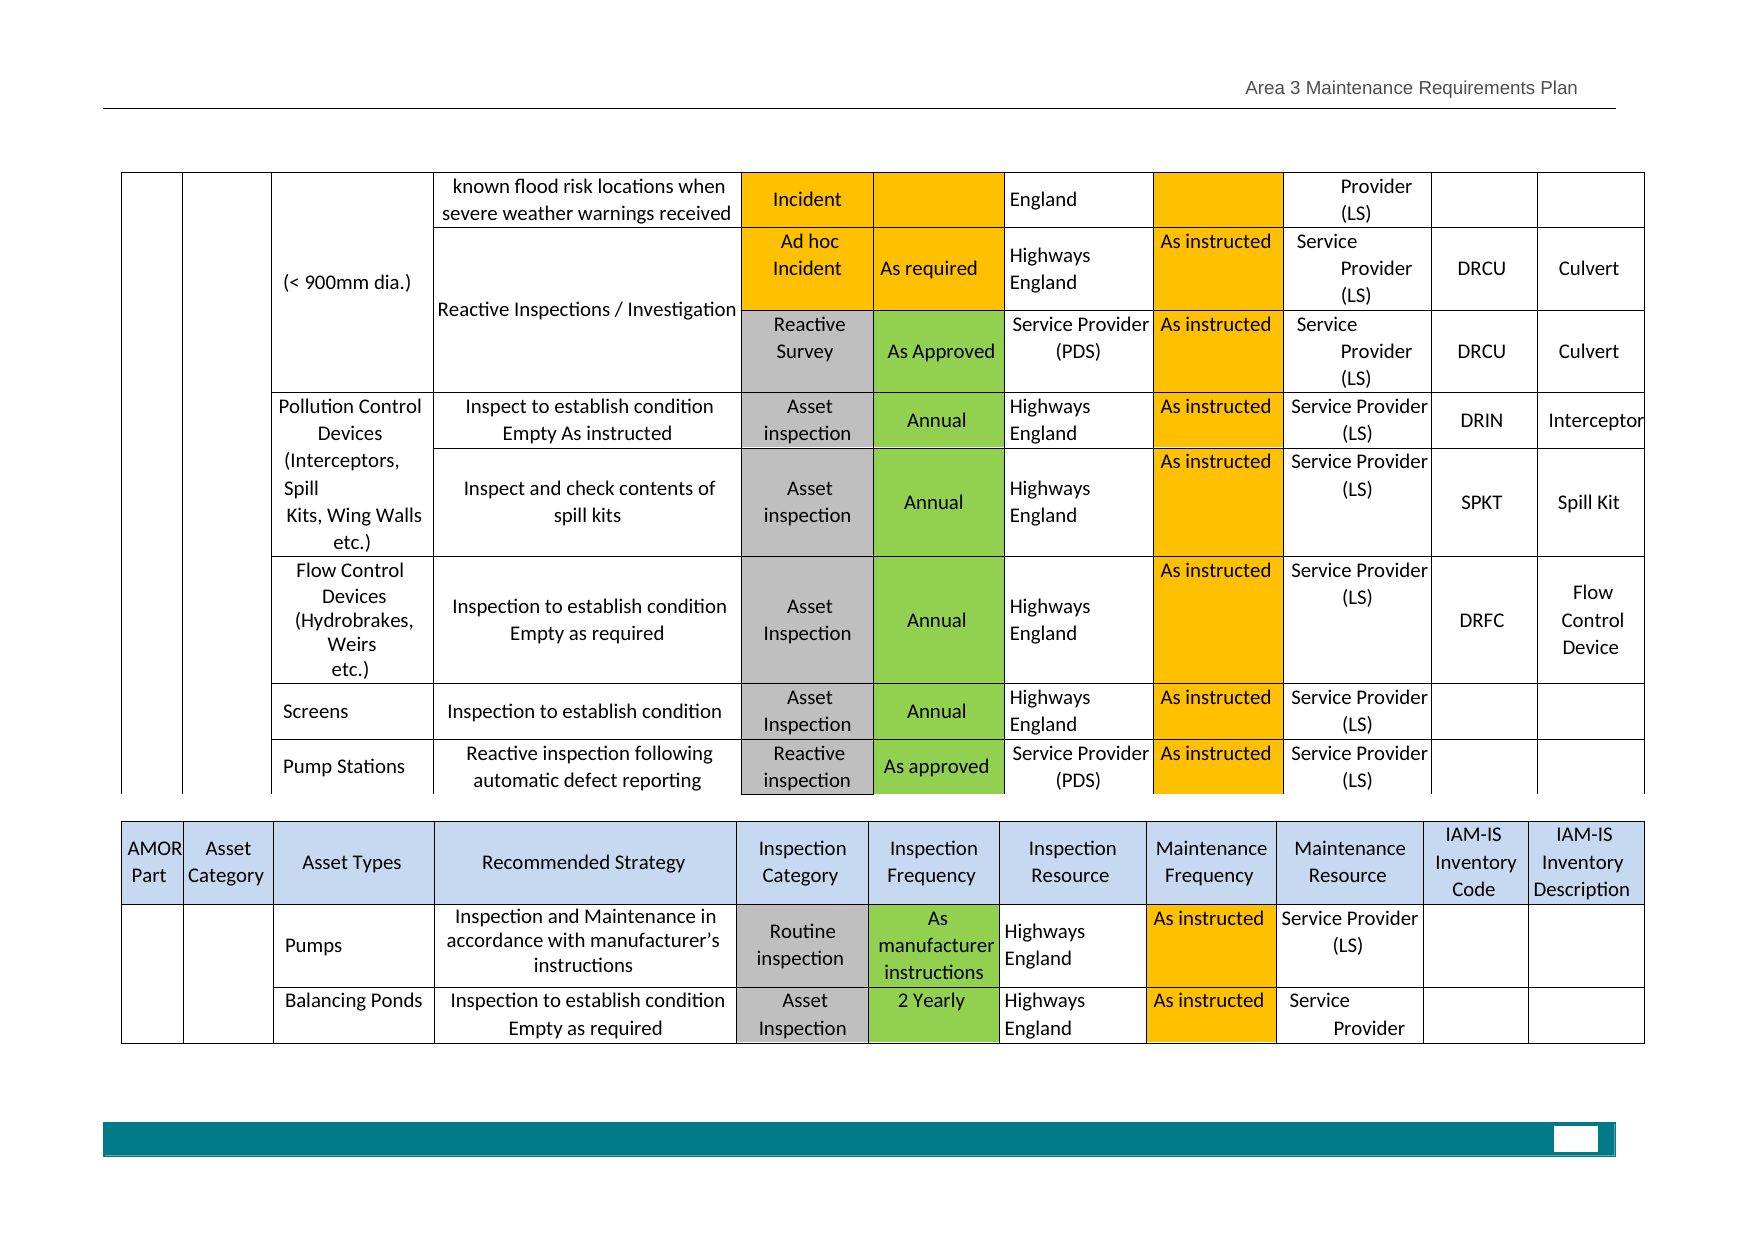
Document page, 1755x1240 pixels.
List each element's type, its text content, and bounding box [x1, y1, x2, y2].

table_cell Balancing Ponds [274, 988, 434, 1042]
table_cell Inspect to establish condition Empty As instructed [434, 393, 741, 447]
table_cell Annual [874, 449, 1004, 556]
table_cell Asset Inspection [742, 684, 873, 739]
table_cell As Approved [874, 311, 1004, 392]
table_cell [1538, 684, 1644, 739]
table_cell As instructed [1154, 740, 1283, 794]
table_cell (< 900mm dia.) [272, 173, 433, 392]
table_cell Asset inspection [742, 449, 873, 556]
table_cell Highways England [1000, 905, 1146, 987]
table_cell Service Provider (LS) [1284, 228, 1431, 310]
table_cell As instructed [1154, 311, 1283, 392]
table_cell Highways England [1005, 228, 1153, 310]
table_cell [1432, 684, 1537, 739]
table_cell [1154, 173, 1283, 227]
table_cell Highways England [1005, 393, 1153, 447]
table_cell [1424, 988, 1528, 1042]
table_cell [1529, 905, 1644, 987]
table_cell Inspection and Maintenance in accordance with manufacturer’s instructions [435, 905, 736, 987]
table_cell Flow Control Device [1538, 557, 1644, 683]
table_cell [1424, 905, 1528, 987]
table_cell As instructed [1147, 905, 1276, 987]
table_cell Asset inspection [742, 393, 873, 447]
table_cell [183, 173, 271, 794]
table_cell Service Provider (LS) [1277, 905, 1423, 987]
table_cell As required [874, 228, 1004, 310]
table_cell Service Provider [1277, 988, 1423, 1042]
table_cell Reactive inspection [742, 740, 873, 794]
table_header Maintenance Frequency [1147, 822, 1276, 904]
table_cell Highways England [1005, 557, 1153, 683]
table_cell Highways England [1005, 449, 1153, 556]
table_cell Service Provider (PDS) [1005, 311, 1153, 392]
table_header Asset Types [274, 822, 434, 904]
table_header Inspection Resource [1000, 822, 1146, 904]
table_cell As instructed [1154, 449, 1283, 556]
table_cell Highways England [1005, 684, 1153, 739]
table_cell As instructed [1154, 228, 1283, 310]
table_cell Pollution Control Devices (Interceptors, Spill Kits, Wing Walls etc.) [272, 393, 433, 556]
table_header Inspection Category [737, 822, 868, 904]
table_cell [122, 173, 182, 794]
table_cell Pumps [274, 905, 434, 987]
table_cell Service Provider (LS) [1284, 740, 1431, 794]
table_cell Inspection to establish condition Empty as required [435, 988, 736, 1042]
table_cell Spill Kit [1538, 449, 1644, 556]
table_header Asset Category [184, 822, 273, 904]
table_cell Service Provider (LS) [1284, 684, 1431, 739]
table_cell 2 Yearly [869, 988, 999, 1042]
table_header Inspection Frequency [869, 822, 999, 904]
table_cell Provider (LS) [1284, 173, 1431, 227]
table_cell Flow Control Devices (Hydrobrakes, Weirs etc.) [272, 557, 433, 683]
table_cell Asset Inspection [737, 988, 868, 1042]
table_cell Annual [874, 557, 1004, 683]
table_cell known flood risk locations when severe weather warnings received [434, 173, 741, 227]
table_header Maintenance Resource [1277, 822, 1423, 904]
table_header AMOR Part [122, 822, 183, 904]
table_cell Service Provider (LS) [1284, 557, 1431, 683]
table_cell Inspection to establish condition Empty as required [434, 557, 741, 683]
table_cell Culvert [1538, 228, 1644, 310]
table_cell Service Provider (PDS) [1005, 740, 1153, 794]
table_cell As instructed [1154, 557, 1283, 683]
table_cell Inspection to establish condition [434, 684, 741, 739]
table_cell Inspect and check contents of spill kits [434, 449, 741, 556]
table_cell Interceptor [1538, 393, 1644, 447]
table_cell Reactive inspection following automatic defect reporting [434, 740, 741, 794]
table_cell Ad hoc Incident [742, 228, 873, 310]
table_header IAM-IS Inventory Description [1529, 822, 1644, 904]
table_cell As instructed [1147, 988, 1276, 1042]
table_cell Routine inspection [737, 905, 868, 987]
table_cell DRIN [1432, 393, 1537, 447]
table_cell SPKT [1432, 449, 1537, 556]
table_cell [1538, 173, 1644, 227]
table_cell [1432, 740, 1537, 794]
table_cell England [1005, 173, 1153, 227]
table_cell [874, 173, 1004, 227]
table_cell Pump Stations [272, 740, 433, 794]
table_cell Reactive Survey [742, 311, 873, 392]
table_cell Annual [874, 393, 1004, 447]
table_cell [122, 905, 183, 1042]
table_cell [1538, 740, 1644, 794]
table_cell Screens [272, 684, 433, 739]
table_cell Service Provider (LS) [1284, 311, 1431, 392]
table_cell As instructed [1154, 684, 1283, 739]
table_cell Incident [742, 173, 873, 227]
table_cell DRFC [1432, 557, 1537, 683]
table_cell Culvert [1538, 311, 1644, 392]
table_cell Service Provider (LS) [1284, 449, 1431, 556]
table_cell Highways England [1000, 988, 1146, 1042]
table_cell [184, 905, 273, 1042]
table_cell [1432, 173, 1537, 227]
table_cell As manufacturer instructions [869, 905, 999, 987]
table_cell Reactive Inspections / Investigation [434, 228, 741, 392]
table_cell Annual [874, 684, 1004, 739]
table_cell As approved [874, 740, 1004, 794]
table_header Recommended Strategy [435, 822, 736, 904]
table_cell Service Provider (LS) [1284, 393, 1431, 447]
table_cell [1529, 988, 1644, 1042]
table_cell As instructed [1154, 393, 1283, 447]
table_cell Asset Inspection [742, 557, 873, 683]
table_header IAM-IS Inventory Code [1424, 822, 1528, 904]
table_cell DRCU [1432, 311, 1537, 392]
table_cell DRCU [1432, 228, 1537, 310]
